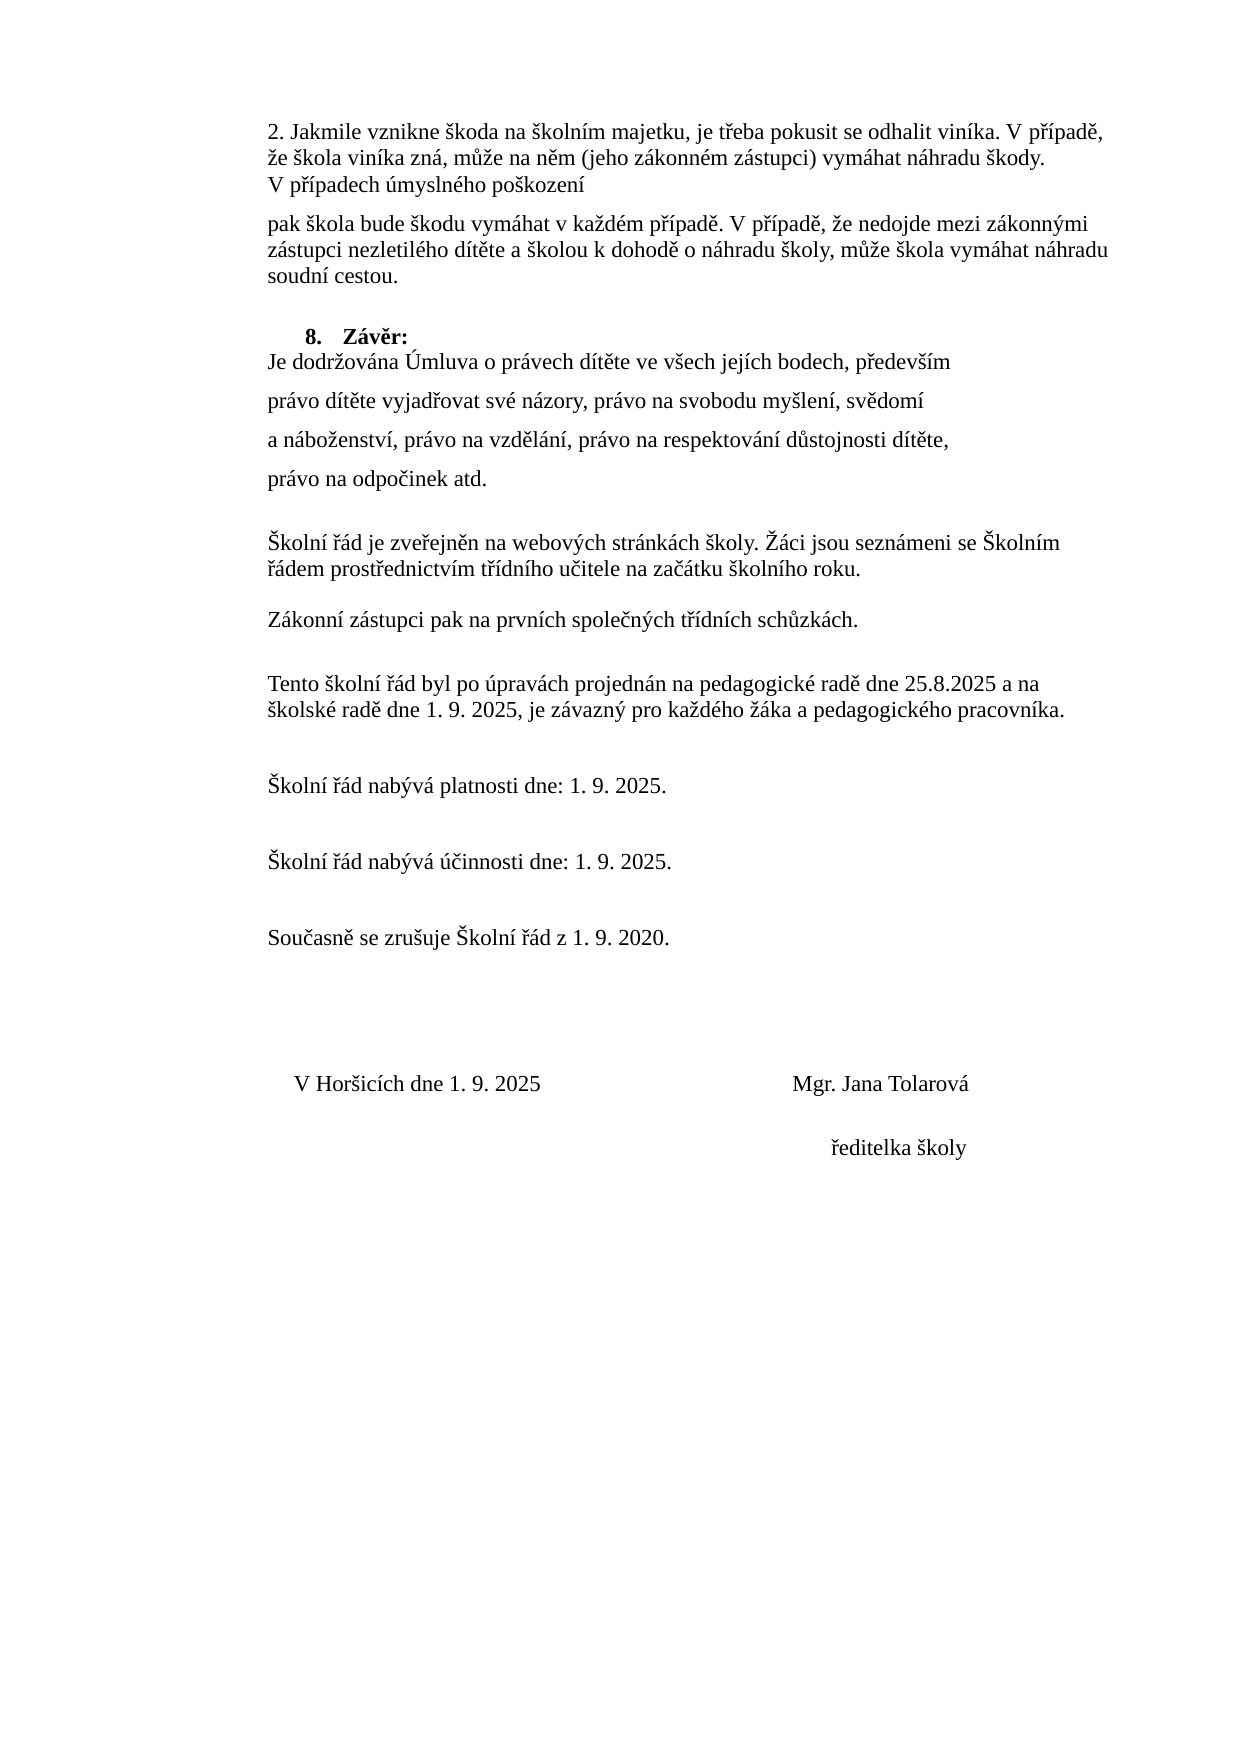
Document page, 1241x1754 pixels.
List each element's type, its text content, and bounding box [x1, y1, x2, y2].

text a náboženství, právo na vzdělání, právo na respektování důstojnosti dítěte, [267, 426, 1123, 452]
list Závěr: [305, 328, 1123, 348]
text V Horšicích dne 1. 9. 2025 Mgr. Jana Tolarová [294, 1070, 1099, 1096]
text Školní řád nabývá platnosti dne: 1. 9. 2025. [267, 772, 1099, 798]
text Tento školní řád byl po úpravách projednán na pedagogické radě dne 25.8.2025 a na školské radě dne 1. 9. 2025, je závazný pro každého žáka a pedagogického pracovníka. [267, 670, 1099, 722]
text právo dítěte vyjadřovat své názory, právo na svobodu myšlení, svědomí [267, 387, 1123, 414]
text Současně se zrušuje Školní řád z 1. 9. 2020. [267, 924, 1099, 950]
text ředitelka školy [294, 1134, 1099, 1160]
text právo na odpočinek atd. [267, 465, 1123, 491]
text 2. Jakmile vznikne škoda na školním majetku, je třeba pokusit se odhalit viníka. V případě, že škola viníka zná, může na něm (jeho zákonném zástupci) vymáhat náhradu škody. V případech úmyslného poškození [267, 118, 1123, 197]
text Zákonní zástupci pak na prvních společných třídních schůzkách. [267, 606, 1123, 632]
text Školní řád nabývá účinnosti dne: 1. 9. 2025. [267, 848, 1099, 874]
text Školní řád je zveřejněn na webových stránkách školy. Žáci jsou seznámeni se Školním řádem prostřednictvím třídního učitele na začátku školního roku. [267, 529, 1099, 581]
text Je dodržována Úmluva o právech dítěte ve všech jejích bodech, především [267, 348, 1123, 375]
text pak škola bude škodu vymáhat v každém případě. V případě, že nedojde mezi zákonnými zástupci nezletilého dítěte a školou k dohodě o náhradu školy, může škola vymáhat náhradu soudní cestou. [267, 210, 1123, 289]
